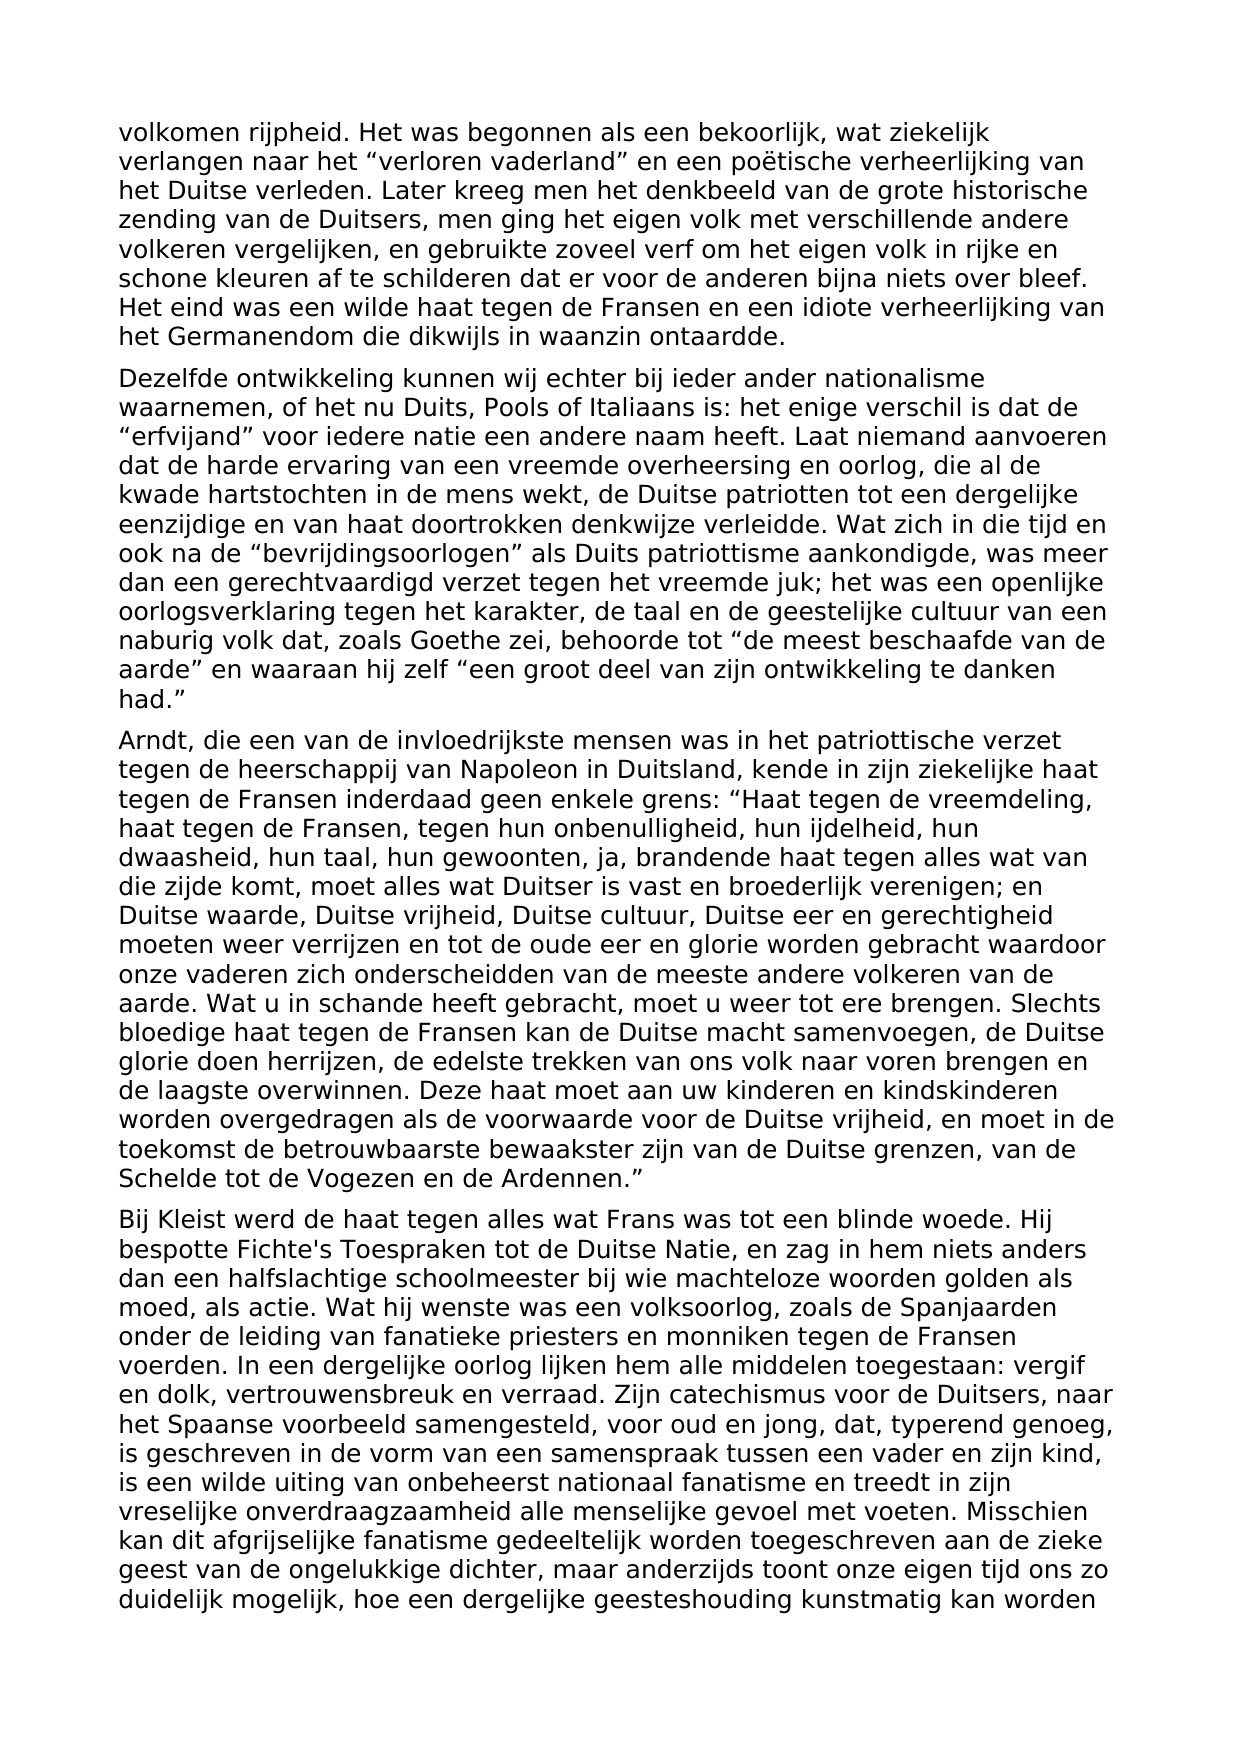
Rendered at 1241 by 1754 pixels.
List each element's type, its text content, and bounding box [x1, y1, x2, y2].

text Arndt, die een van de invloedrijkste mensen was in het patriottische verzet tegen de heerschappij van Napoleon in Duitsland, kende in zijn ziekelijke haat tegen de Fransen inderdaad geen enkele grens: “Haat tegen de vreemdeling, haat tegen de Fransen, tegen hun onbenulligheid, hun ijdelheid, hun dwaasheid, hun taal, hun gewoonten, ja, brandende haat tegen alles wat van die zijde komt, moet alles wat Duitser is vast en broederlijk verenigen; en Duitse waarde, Duitse vrijheid, Duitse cultuur, Duitse eer en gerechtigheid moeten weer verrijzen en tot de oude eer en glorie worden gebracht waardoor onze vaderen zich onderscheidden van de meeste andere volkeren van de aarde. Wat u in schande heeft gebracht, moet u weer tot ere brengen. Slechts bloedige haat tegen de Fransen kan de Duitse macht samenvoegen, de Duitse glorie doen herrijzen, de edelste trekken van ons volk naar voren brengen en de laagste overwinnen. Deze haat moet aan uw kinderen en kindskinderen worden overgedragen als de voorwaarde voor de Duitse vrijheid, en moet in de toekomst de betrouwbaarste bewaakster zijn van de Duitse grenzen, van de Schelde tot de Vogezen en de Ardennen.” [118, 726, 1122, 1193]
text Dezelfde ontwikkeling kunnen wij echter bij ieder ander nationalisme waarnemen, of het nu Duits, Pools of Italiaans is: het enige verschil is dat de “erfvijandˮ voor iedere natie een andere naam heeft. Laat niemand aanvoeren dat de harde ervaring van een vreemde overheersing en oorlog, die al de kwade hartstochten in de mens wekt, de Duitse patriotten tot een dergelijke eenzijdige en van haat doortrokken denkwijze verleidde. Wat zich in die tijd en ook na de “bevrijdingsoorlogenˮ als Duits patriottisme aankondigde, was meer dan een gerechtvaardigd verzet tegen het vreemde juk; het was een openlijke oorlogsverklaring tegen het karakter, de taal en de geestelijke cultuur van een naburig volk dat, zoals Goethe zei, behoorde tot “de meest beschaafde van de aardeˮ en waaraan hij zelf “een groot deel van zijn ontwikkeling te danken had.ˮ [118, 364, 1122, 714]
text Bij Kleist werd de haat tegen alles wat Frans was tot een blinde woede. Hij bespotte Fichte's Toespraken tot de Duitse Natie, en zag in hem niets anders dan een halfslachtige schoolmeester bij wie machteloze woorden golden als moed, als actie. Wat hij wenste was een volksoorlog, zoals de Spanjaarden onder de leiding van fanatieke priesters en monniken tegen de Fransen voerden. In een dergelijke oorlog lijken hem alle middelen toegestaan: vergif en dolk, vertrouwensbreuk en verraad. Zijn catechismus voor de Duitsers, naar het Spaanse voorbeeld samengesteld, voor oud en jong, dat, typerend genoeg, is geschreven in de vorm van een samenspraak tussen een vader en zijn kind, is een wilde uiting van onbeheerst nationaal fanatisme en treedt in zijn vreselijke onverdraagzaamheid alle menselijke gevoel met voeten. Misschien kan dit afgrijselijke fanatisme gedeeltelijk worden toegeschreven aan de zieke geest van de ongelukkige dichter, maar anderzijds toont onze eigen tijd ons zo duidelijk mogelijk, hoe een dergelijke geesteshouding kunstmatig kan worden [118, 1206, 1122, 1614]
text volkomen rijpheid. Het was begonnen als een bekoorlijk, wat ziekelijk verlangen naar het “verloren vaderlandˮ en een poëtische verheerlijking van het Duitse verleden. Later kreeg men het denkbeeld van de grote historische zending van de Duitsers, men ging het eigen volk met verschillende andere volkeren vergelijken, en gebruikte zoveel verf om het eigen volk in rijke en schone kleuren af te schilderen dat er voor de anderen bijna niets over bleef. Het eind was een wilde haat tegen de Fransen en een idiote verheerlijking van het Germanendom die dikwijls in waanzin ontaardde. [118, 118, 1122, 351]
